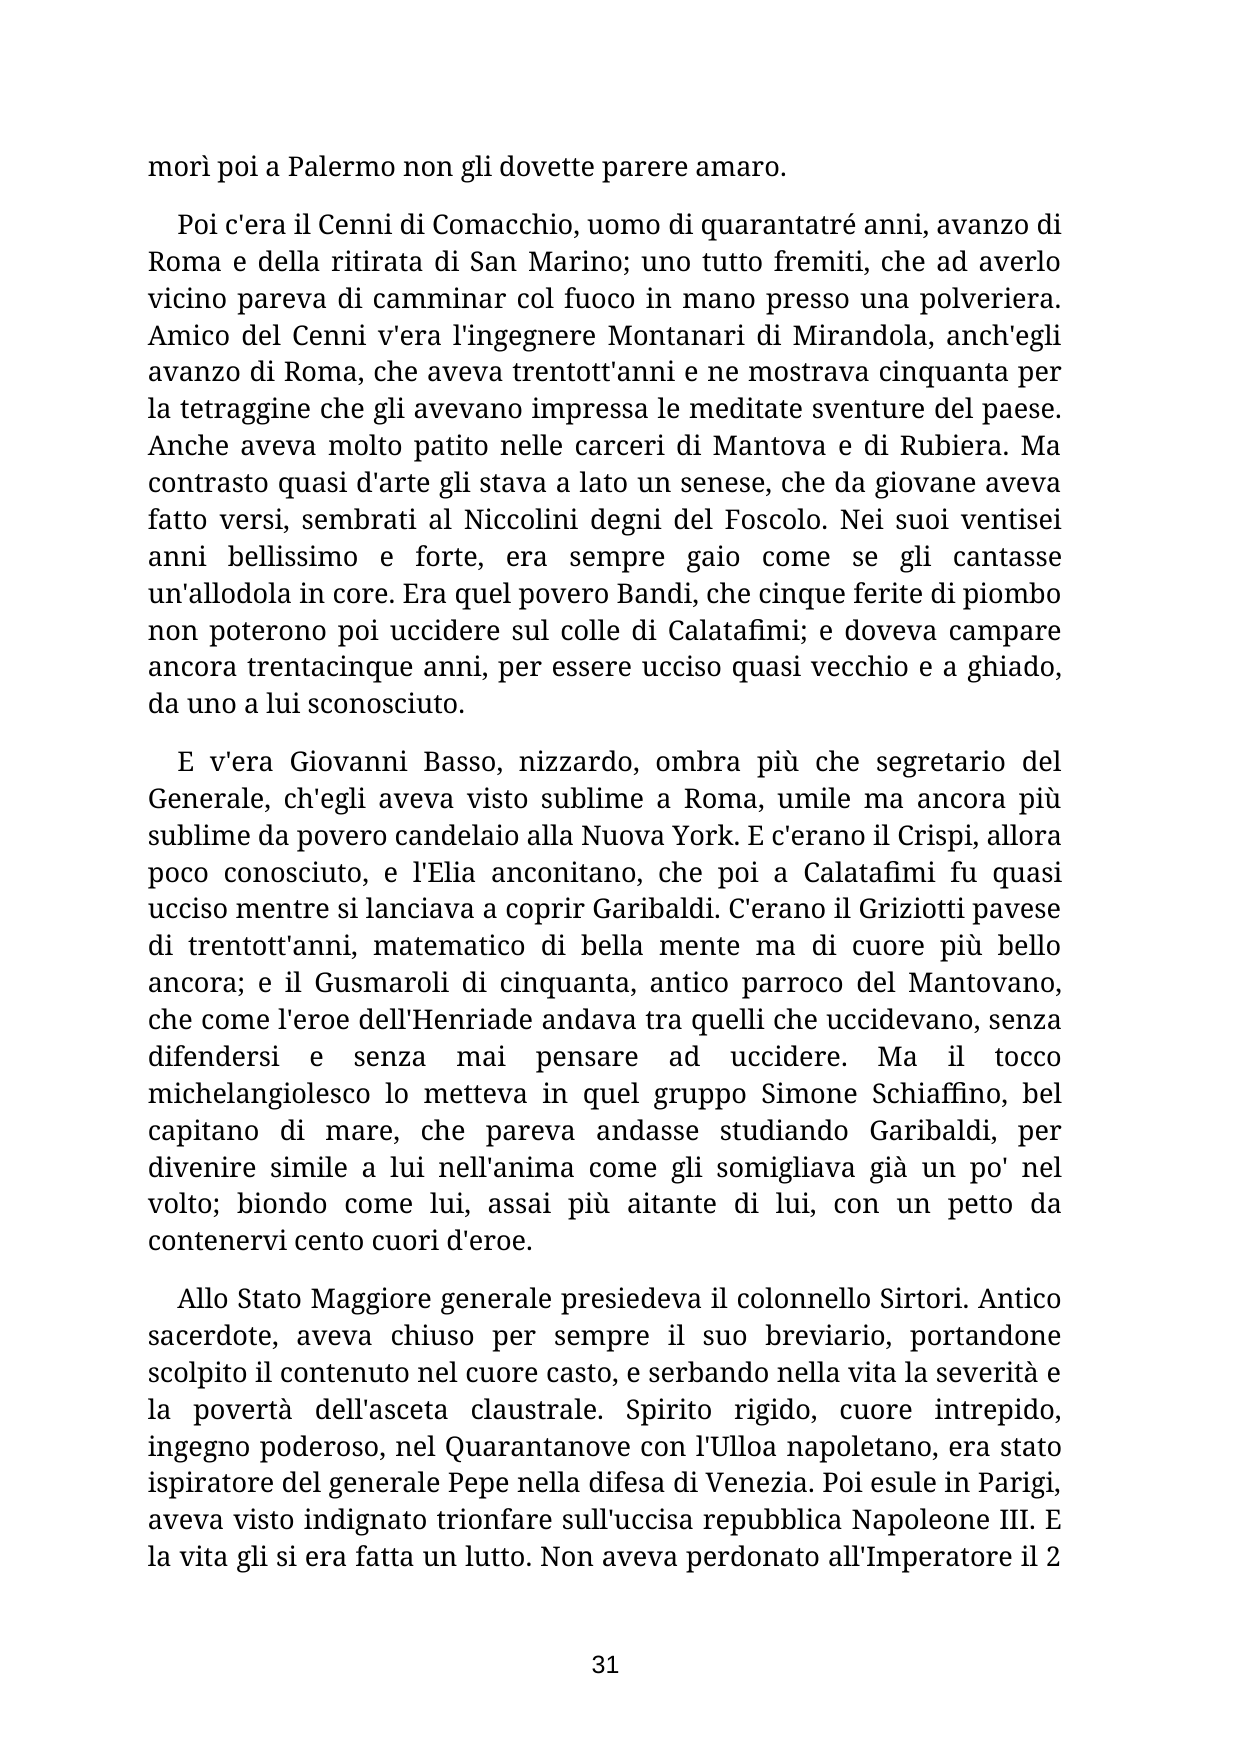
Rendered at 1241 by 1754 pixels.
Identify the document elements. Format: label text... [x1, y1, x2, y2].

text Poi c'era il Cenni di Comacchio, uomo di quarantatré anni, avanzo di Roma e della ritirata di San Marino; uno tutto fremiti, che ad averlo vicino pareva di camminar col fuoco in mano presso una polveriera. Amico del Cenni v'era l'ingegnere Montanari di Mirandola, anch'egli avanzo di Roma, che aveva trentott'anni e ne mostrava cinquanta per la tetraggine che gli avevano impressa le meditate sventure del paese. Anche aveva molto patito nelle carceri di Mantova e di Rubiera. Ma contrasto quasi d'arte gli stava a lato un senese, che da giovane aveva fatto versi, sembrati al Niccolini degni del Foscolo. Nei suoi ventisei anni bellissimo e forte, era sempre gaio come se gli cantasse un'allodola in core. Era quel povero Bandi, che cinque ferite di piombo non poterono poi uccidere sul colle di Calatafimi; e doveva campare ancora trentacinque anni, per essere ucciso quasi vecchio e a ghiado, da uno a lui sconosciuto. [148, 205, 1063, 722]
text Allo Stato Maggiore generale presiedeva il colonnello Sirtori. Antico sacerdote, aveva chiuso per sempre il suo breviario, portandone scolpito il contenuto nel cuore casto, e serbando nella vita la severità e la povertà dell'asceta claustrale. Spirito rigido, cuore intrepido, ingegno poderoso, nel Quarantanove con l'Ulloa napoletano, era stato ispiratore del generale Pepe nella difesa di Venezia. Poi esule in Parigi, aveva visto indignato trionfare sull'uccisa repubblica Napoleone III. E la vita gli si era fatta un lutto. Non aveva perdonato all'Imperatore il 2 [148, 1279, 1063, 1574]
text E v'era Giovanni Basso, nizzardo, ombra più che segretario del Generale, ch'egli aveva visto sublime a Roma, umile ma ancora più sublime da povero candelaio alla Nuova York. E c'erano il Crispi, allora poco conosciuto, e l'Elia anconitano, che poi a Calatafimi fu quasi ucciso mentre si lanciava a coprir Garibaldi. C'erano il Griziotti pavese di trentott'anni, matematico di bella mente ma di cuore più bello ancora; e il Gusmaroli di cinquanta, antico parroco del Mantovano, che come l'eroe dell'Henriade andava tra quelli che uccidevano, senza difendersi e senza mai pensare ad uccidere. Ma il tocco michelangiolesco lo metteva in quel gruppo Simone Schiaffino, bel capitano di mare, che pareva andasse studiando Garibaldi, per divenire simile a lui nell'anima come gli somigliava già un po' nel volto; biondo come lui, assai più aitante di lui, con un petto da contenervi cento cuori d'eroe. [148, 742, 1063, 1259]
text morì poi a Palermo non gli dovette parere amaro. [148, 148, 1063, 184]
